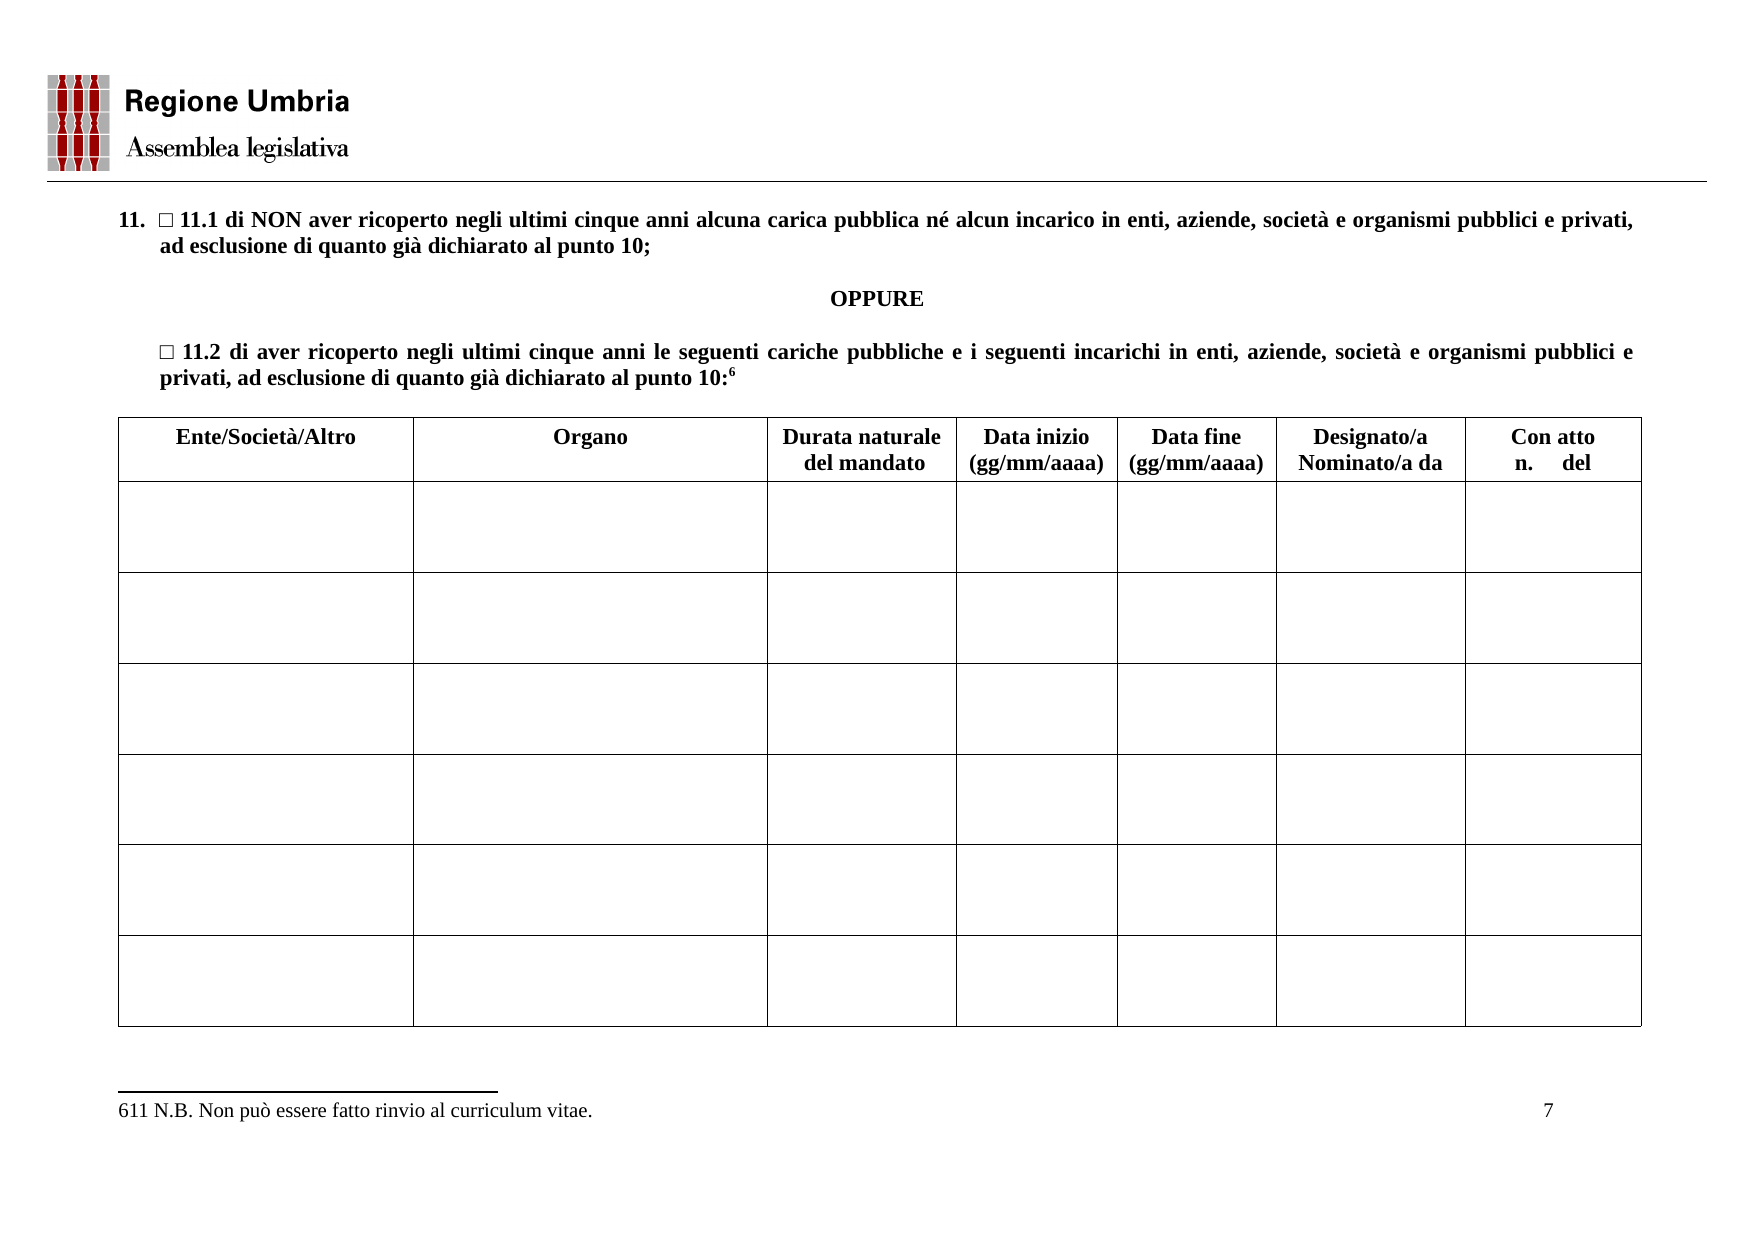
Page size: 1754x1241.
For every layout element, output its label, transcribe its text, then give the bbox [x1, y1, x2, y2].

table_header Data fine (gg/mm/aaaa) [1118, 418, 1276, 481]
table_cell [957, 755, 1117, 844]
table_cell [1277, 664, 1465, 754]
table_cell [768, 755, 956, 844]
table_cell [1277, 936, 1465, 1026]
table_cell [1466, 482, 1641, 572]
table_cell [1118, 936, 1276, 1026]
table_cell [1118, 573, 1276, 663]
table_cell [1466, 755, 1641, 844]
table_cell [957, 664, 1117, 754]
table_cell [1118, 755, 1276, 844]
table_cell [1118, 664, 1276, 754]
text □ 11.2 di aver ricoperto negli ultimi cinque anni le seguenti cariche pubbliche e i seguenti incarichi in enti, aziende, società e organismi pubblici e privati, ad esclusione di quanto già dichiarato al punto 10: [118, 338, 1636, 391]
table_cell [1277, 755, 1465, 844]
table_cell [119, 936, 413, 1026]
table_cell [1277, 845, 1465, 935]
table_cell [119, 664, 413, 754]
table_cell [414, 573, 767, 663]
table_cell [768, 664, 956, 754]
table_cell [1466, 936, 1641, 1026]
table_cell [414, 664, 767, 754]
table_cell [119, 845, 413, 935]
table_cell [414, 755, 767, 844]
table_cell [957, 482, 1117, 572]
table_cell [1466, 664, 1641, 754]
table_header Designato/a Nominato/a da [1277, 418, 1465, 481]
table_cell [957, 936, 1117, 1026]
table_header Ente/Società/Altro [119, 418, 413, 481]
table_cell [1277, 482, 1465, 572]
table_cell [1277, 573, 1465, 663]
table_cell [119, 755, 413, 844]
table_cell [414, 482, 767, 572]
table_cell [1118, 845, 1276, 935]
table_header Durata naturale del mandato [768, 418, 956, 481]
table_cell [768, 936, 956, 1026]
table_cell [957, 845, 1117, 935]
table_header Organo [414, 418, 767, 481]
picture [48, 75, 348, 171]
text 11. □ 11.1 di NON aver ricoperto negli ultimi cinque anni alcuna carica pubblica né alcun incarico in enti, aziende, società e organismi pubblici e privati, ad esclusione di quanto già dichiarato al punto 10; [118, 206, 1636, 259]
table_cell [414, 936, 767, 1026]
table_cell [768, 845, 956, 935]
table_cell [1466, 845, 1641, 935]
table_cell [1118, 482, 1276, 572]
table_cell [414, 845, 767, 935]
text 11 N.B. Non può essere fatto rinvio al curriculum vitae. 7 [118, 1098, 1636, 1122]
table_header Con atto n. del [1466, 418, 1641, 481]
table_cell [1466, 573, 1641, 663]
table_cell [119, 573, 413, 663]
table_header Data inizio (gg/mm/aaaa) [957, 418, 1117, 481]
text OPPURE [118, 285, 1636, 312]
table_cell [119, 482, 413, 572]
table_cell [957, 573, 1117, 663]
table_cell [768, 573, 956, 663]
table_cell [768, 482, 956, 572]
